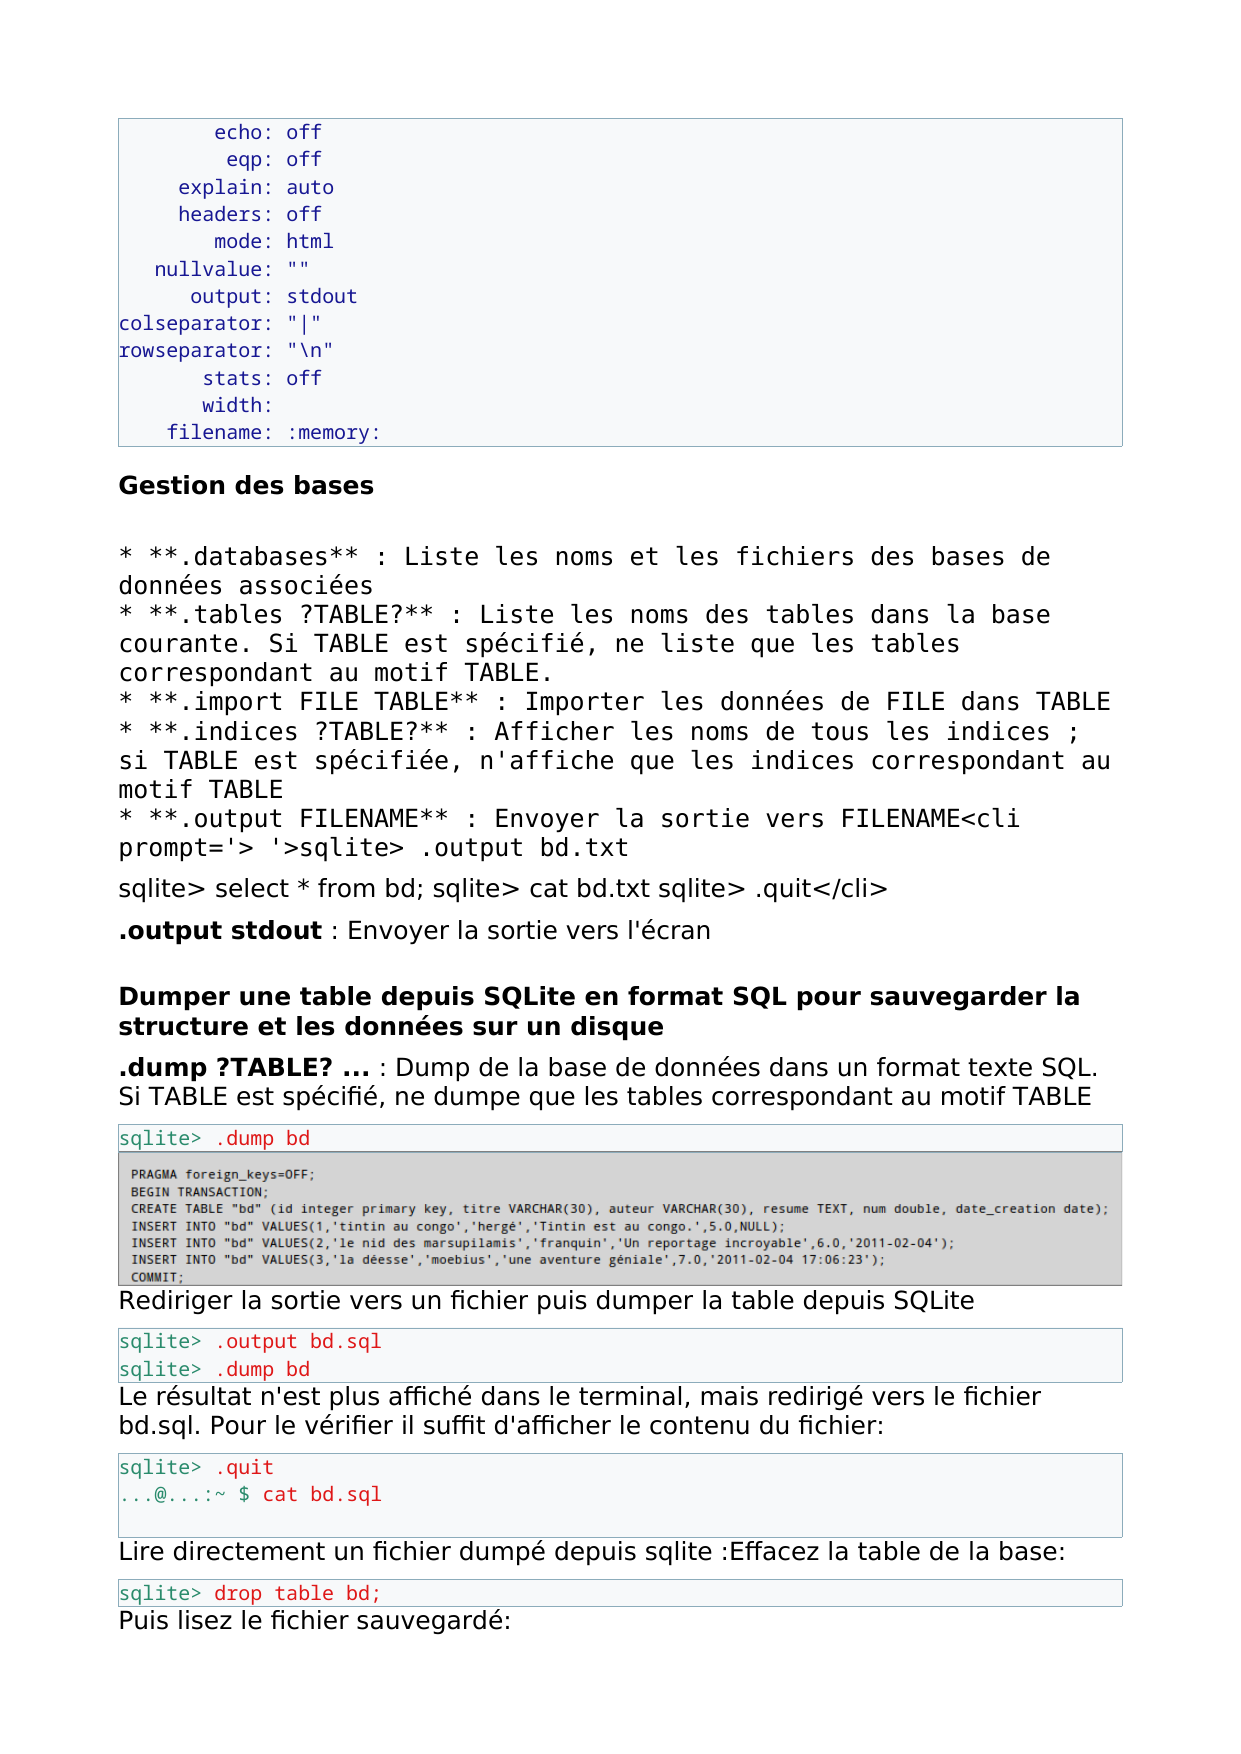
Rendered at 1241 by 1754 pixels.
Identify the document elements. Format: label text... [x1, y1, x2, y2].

text sqlite> select * from bd; sqlite> cat bd.txt sqlite> .quit</cli> [118, 874, 1122, 903]
subtitle Gestion des bases [118, 471, 1122, 500]
text Puis lisez le fichier sauvegardé: [118, 1607, 1122, 1635]
text Lire directement un fichier dumpé depuis sqlite :Effacez la table de la base: [118, 1538, 1122, 1566]
text sqlite> .output bd.sql sqlite> .dump bd [119, 1329, 1122, 1382]
text Le résultat n'est plus affiché dans le terminal, mais redirigé vers le fichier bd.sql. Pour le vérifier il suffit d'afficher le contenu du fichier: [118, 1383, 1122, 1441]
text sqlite> drop table bd; [119, 1580, 1122, 1606]
picture [118, 1153, 1123, 1286]
text echo: off eqp: off explain: auto headers: off mode: html nullvalue: "" output: stdout colseparator: "|" rowseparator: "\n" stats: off width: filename: :memory: [119, 119, 1122, 446]
subtitle Dumper une table depuis SQLite en format SQL pour sauvegarder la structure et les données sur un disque [118, 983, 1122, 1041]
text * **.databases** : Liste les noms et les fichiers des bases de données associées * **.tables ?TABLE?** : Liste les noms des tables dans la base courante. Si TABLE est spécifié, ne liste que les tables correspondant au motif TABLE. * **.import FILE TABLE** : Importer les données de FILE dans TABLE * **.indices ?TABLE?** : Afficher les noms de tous les indices ; si TABLE est spécifiée, n'affiche que les indices correspondant au motif TABLE * **.output FILENAME** : Envoyer la sortie vers FILENAME<cli prompt='> '>sqlite> .output bd.txt [118, 512, 1122, 862]
text .output stdout : Envoyer la sortie vers l'écran [118, 916, 1122, 945]
text .dump ?TABLE? ... : Dump de la base de données dans un format texte SQL. Si TABLE est spécifié, ne dumpe que les tables correspondant au motif TABLE [118, 1053, 1122, 1112]
text sqlite> .quit ...@...:~ $ cat bd.sql [119, 1454, 1122, 1537]
text sqlite> .dump bd [119, 1125, 1122, 1151]
text Rediriger la sortie vers un fichier puis dumper la table depuis SQLite [118, 1286, 1122, 1315]
